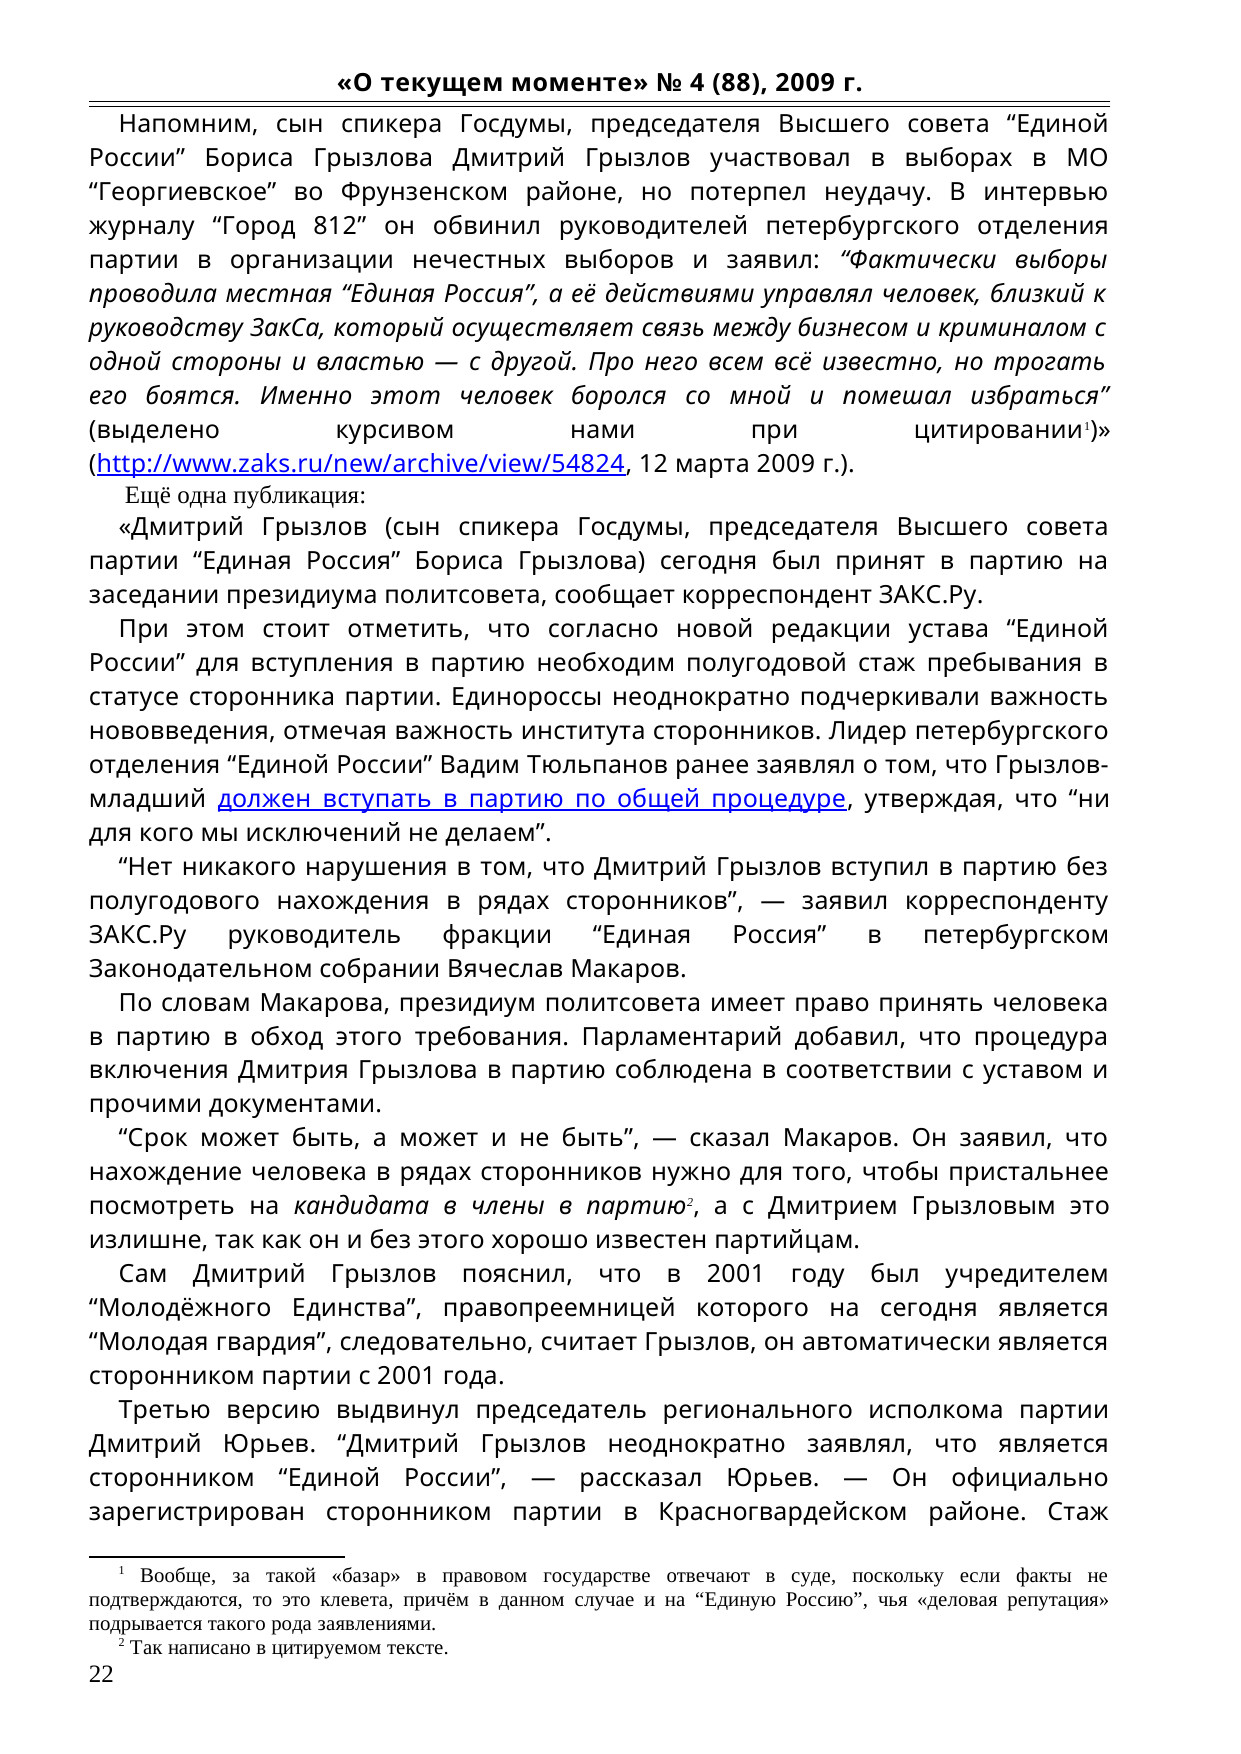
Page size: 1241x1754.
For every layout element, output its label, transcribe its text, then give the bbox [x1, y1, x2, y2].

text “Нет никакого нарушения в том, что Дмитрий Грызлов вступил в партию без полугодового нахождения в рядах сторонников”, — заявил корреспонденту ЗАКС.Ру руководитель фракции “Единая Россия” в петербургском Законодательном собрании Вячеслав Макаров. [89, 849, 1110, 984]
text Так написано в цитируемом тексте. [89, 1635, 1110, 1659]
text «Дмитрий Грызлов (сын спикера Госдумы, председателя Высшего совета партии “Единая Россия” Бориса Грызлова) сегодня был принят в партию на заседании президиума политсовета, сообщает корреспондент ЗАКС.Ру. [89, 509, 1110, 611]
text “Срок может быть, а может и не быть”, — сказал Макаров. Он заявил, что нахождение человека в рядах сторонников нужно для того, чтобы пристальнее посмотреть на кандидата в члены в партию, а с Дмитрием Грызловым это излишне, так как он и без этого хорошо известен партийцам. [89, 1120, 1110, 1256]
text Ещё одна публикация: [89, 480, 1110, 509]
text Сам Дмитрий Грызлов пояснил, что в 2001 году был учредителем “Молодёжного Единства”, правопреемницей которого на сегодня является “Молодая гвардия”, следовательно, считает Грызлов, он автоматически является сторонником партии с 2001 года. [89, 1256, 1110, 1392]
text Вообще, за такой «базар» в правовом государстве отвечают в суде, поскольку если факты не подтверждаются, то это клевета, причём в данном случае и на “Единую Россию”, чья «деловая репутация» подрывается такого рода заявлениями. [89, 1563, 1110, 1635]
text При этом стоит отметить, что согласно новой редакции устава “Единой России” для вступления в партию необходим полугодовой стаж пребывания в статусе сторонника партии. Единороссы неоднократно подчеркивали важность нововведения, отмечая важность института сторонников. Лидер петербургского отделения “Единой России” Вадим Тюльпанов ранее заявлял о том, что Грызлов-младший должен вступать в партию по общей процедуре, утверждая, что “ни для кого мы исключений не делаем”. [89, 611, 1110, 849]
text Напомним, сын спикера Госдумы, председателя Высшего совета “Единой России” Бориса Грызлова Дмитрий Грызлов участвовал в выборах в МО “Георгиевское” во Фрунзенском районе, но потерпел неудачу. В интервью журналу “Город 812” он обвинил руководителей петербургского отделения партии в организации нечестных выборов и заявил: “Фактически выборы проводила местная “Единая Россия”, а её действиями управлял человек, близкий к руководству ЗакСа, который осуществляет связь между бизнесом и криминалом с одной стороны и властью — с другой. Про него всем всё известно, но трогать его боятся. Именно этот человек боролся со мной и помешал избраться” (выделено курсивом нами при цитировании)» (http://www.zaks.ru/new/archive/view/54824, 12 марта 2009 г.). [89, 107, 1110, 480]
text По словам Макарова, президиум политсовета имеет право принять человека в партию в обход этого требования. Парламентарий добавил, что процедура включения Дмитрия Грызлова в партию соблюдена в соответствии с уставом и прочими документами. [89, 984, 1110, 1120]
text Третью версию выдвинул председатель регионального исполкома партии Дмитрий Юрьев. “Дмитрий Грызлов неоднократно заявлял, что является сторонником “Единой России”, — рассказал Юрьев. — Он официально зарегистрирован сторонником партии в Красногвардейском районе. Стаж [89, 1392, 1110, 1528]
